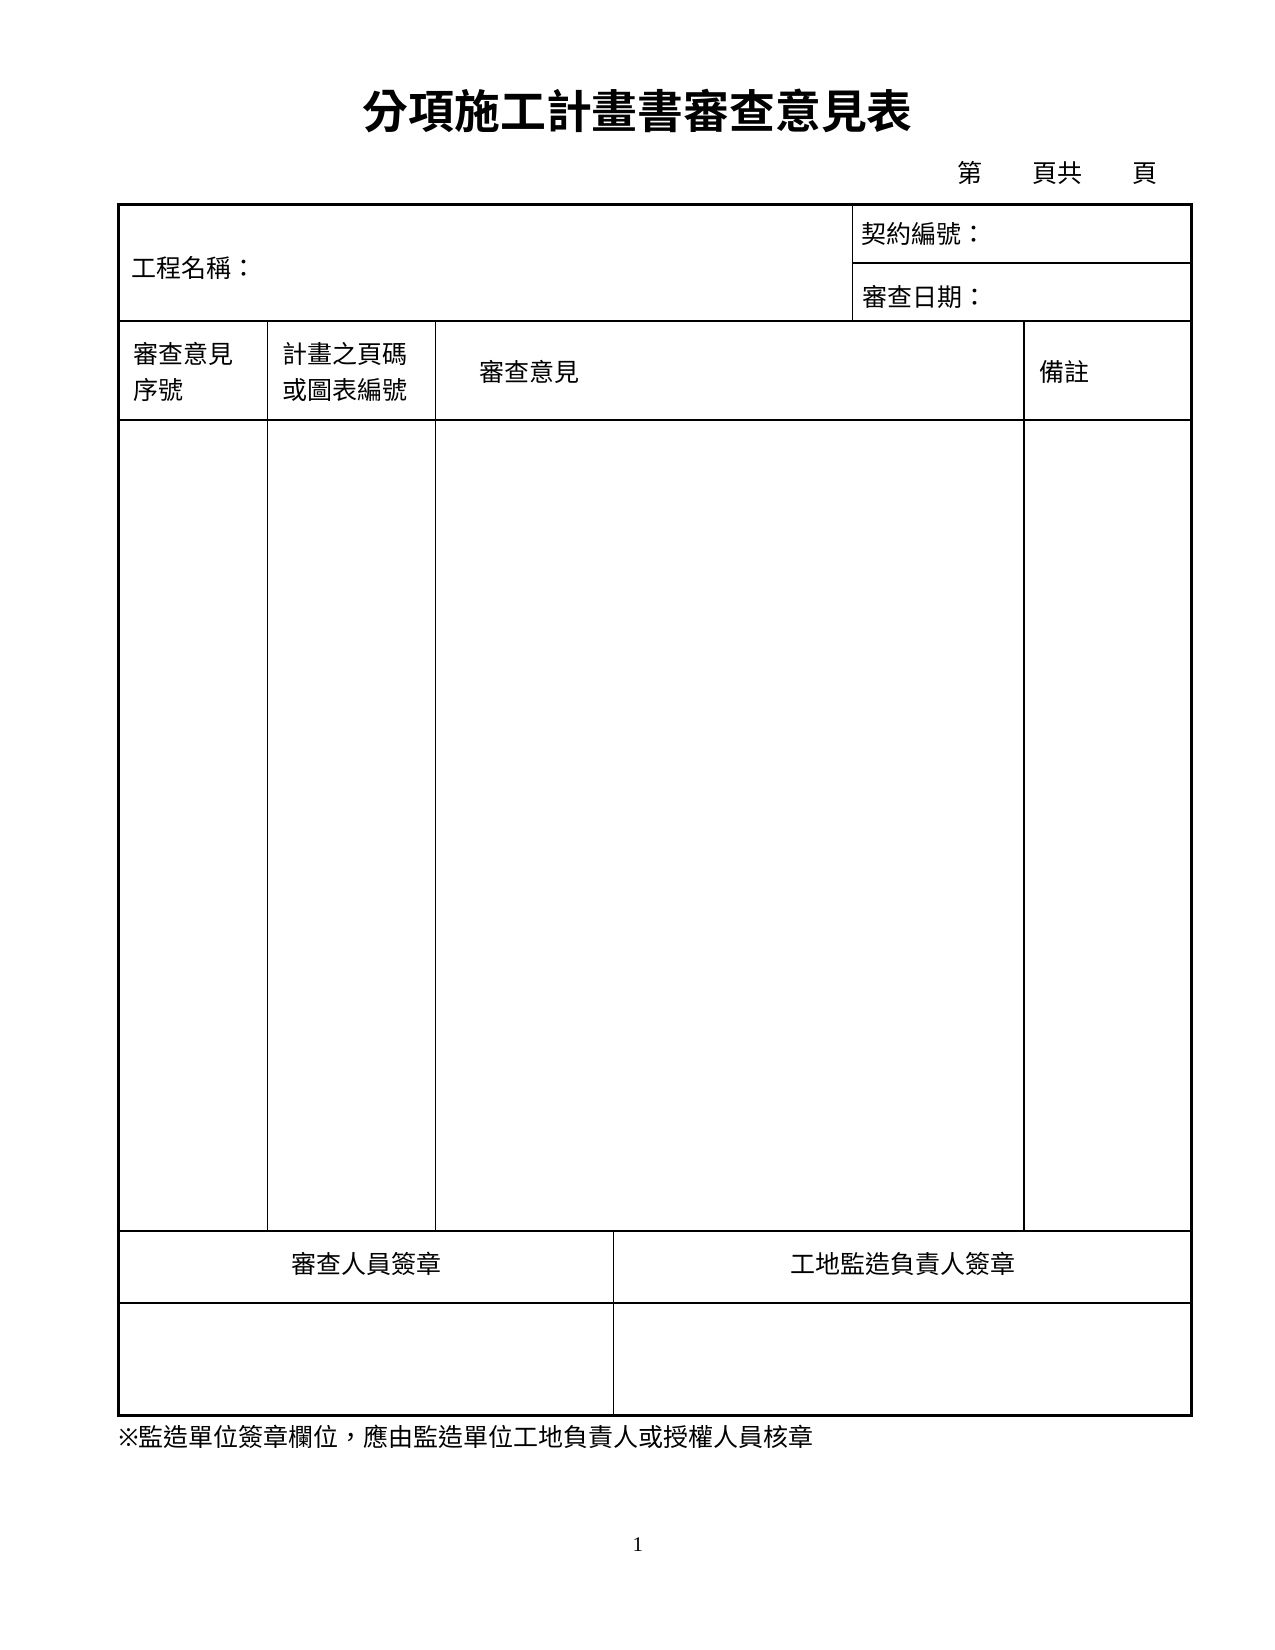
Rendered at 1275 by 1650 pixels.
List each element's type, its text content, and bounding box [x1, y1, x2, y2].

table_cell 工地監造負責人簽章 [614, 1232, 1190, 1302]
table_header 工程名稱： [120, 206, 852, 320]
table_cell [436, 421, 1023, 1230]
table_cell [120, 1304, 613, 1414]
table_cell [614, 1304, 1190, 1414]
table_cell [268, 421, 435, 1230]
table_cell 審查意見 序號 [120, 322, 267, 419]
table_cell 審查人員簽章 [120, 1232, 613, 1302]
table_cell 計畫之頁碼或圖表編號 [268, 322, 435, 419]
table_header 契約編號： [853, 206, 1190, 262]
table_cell 審查意見 [436, 322, 1023, 419]
text 第 頁共 頁 [118, 154, 1157, 190]
table_cell [120, 421, 267, 1230]
table_cell 備註 [1025, 322, 1190, 419]
table_cell [1025, 421, 1190, 1230]
text ※監造單位簽章欄位，應由監造單位工地負責人或授權人員核章 [118, 1417, 1157, 1453]
text 分項施工計畫書審查意見表 [118, 75, 1157, 141]
table_cell 審查日期： [853, 264, 1190, 320]
